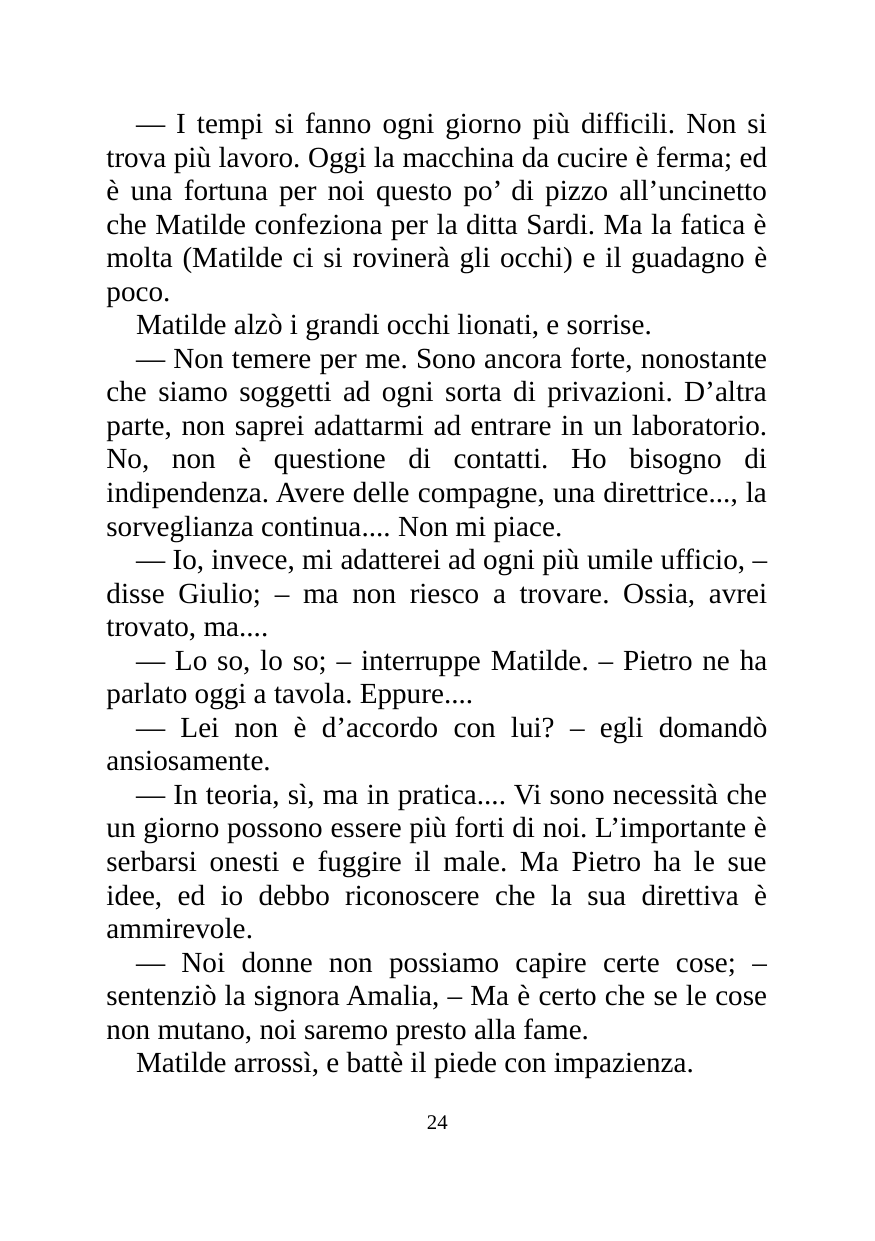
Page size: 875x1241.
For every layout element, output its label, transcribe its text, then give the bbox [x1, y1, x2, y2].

text — Lei non è d’accordo con lui? – egli domandò ansiosamente. [106, 710, 768, 777]
text — Lo so, lo so; – interruppe Matilde. – Pietro ne ha parlato oggi a tavola. Eppure.... [106, 643, 768, 710]
text — Noi donne non possiamo capire certe cose; – sentenziò la signora Amalia, – Ma è certo che se le cose non mutano, noi saremo presto alla fame. [106, 945, 768, 1045]
text — Non temere per me. Sono ancora forte, nonostante che siamo soggetti ad ogni sorta di privazioni. D’altra parte, non saprei adattarmi ad entrare in un laboratorio. No, non è questione di contatti. Ho bisogno di indipendenza. Avere delle compagne, una direttrice..., la sorveglianza continua.... Non mi piace. [106, 341, 768, 542]
text — In teoria, sì, ma in pratica.... Vi sono necessità che un giorno possono essere più forti di noi. L’importante è serbarsi onesti e fuggire il male. Ma Pietro ha le sue idee, ed io debbo riconoscere che la sua direttiva è ammirevole. [106, 777, 768, 945]
text — I tempi si fanno ogni giorno più difficili. Non si trova più lavoro. Oggi la macchina da cucire è ferma; ed è una fortuna per noi questo po’ di pizzo all’uncinetto che Matilde confeziona per la ditta Sardi. Ma la fatica è molta (Matilde ci si rovinerà gli occhi) e il guadagno è poco. [106, 106, 768, 307]
text Matilde arrossì, e battè il piede con impazienza. [106, 1045, 768, 1079]
text Matilde alzò i grandi occhi lionati, e sorrise. [106, 307, 768, 341]
text — Io, invece, mi adatterei ad ogni più umile ufficio, – disse Giulio; – ma non riesco a trovare. Ossia, avrei trovato, ma.... [106, 542, 768, 643]
